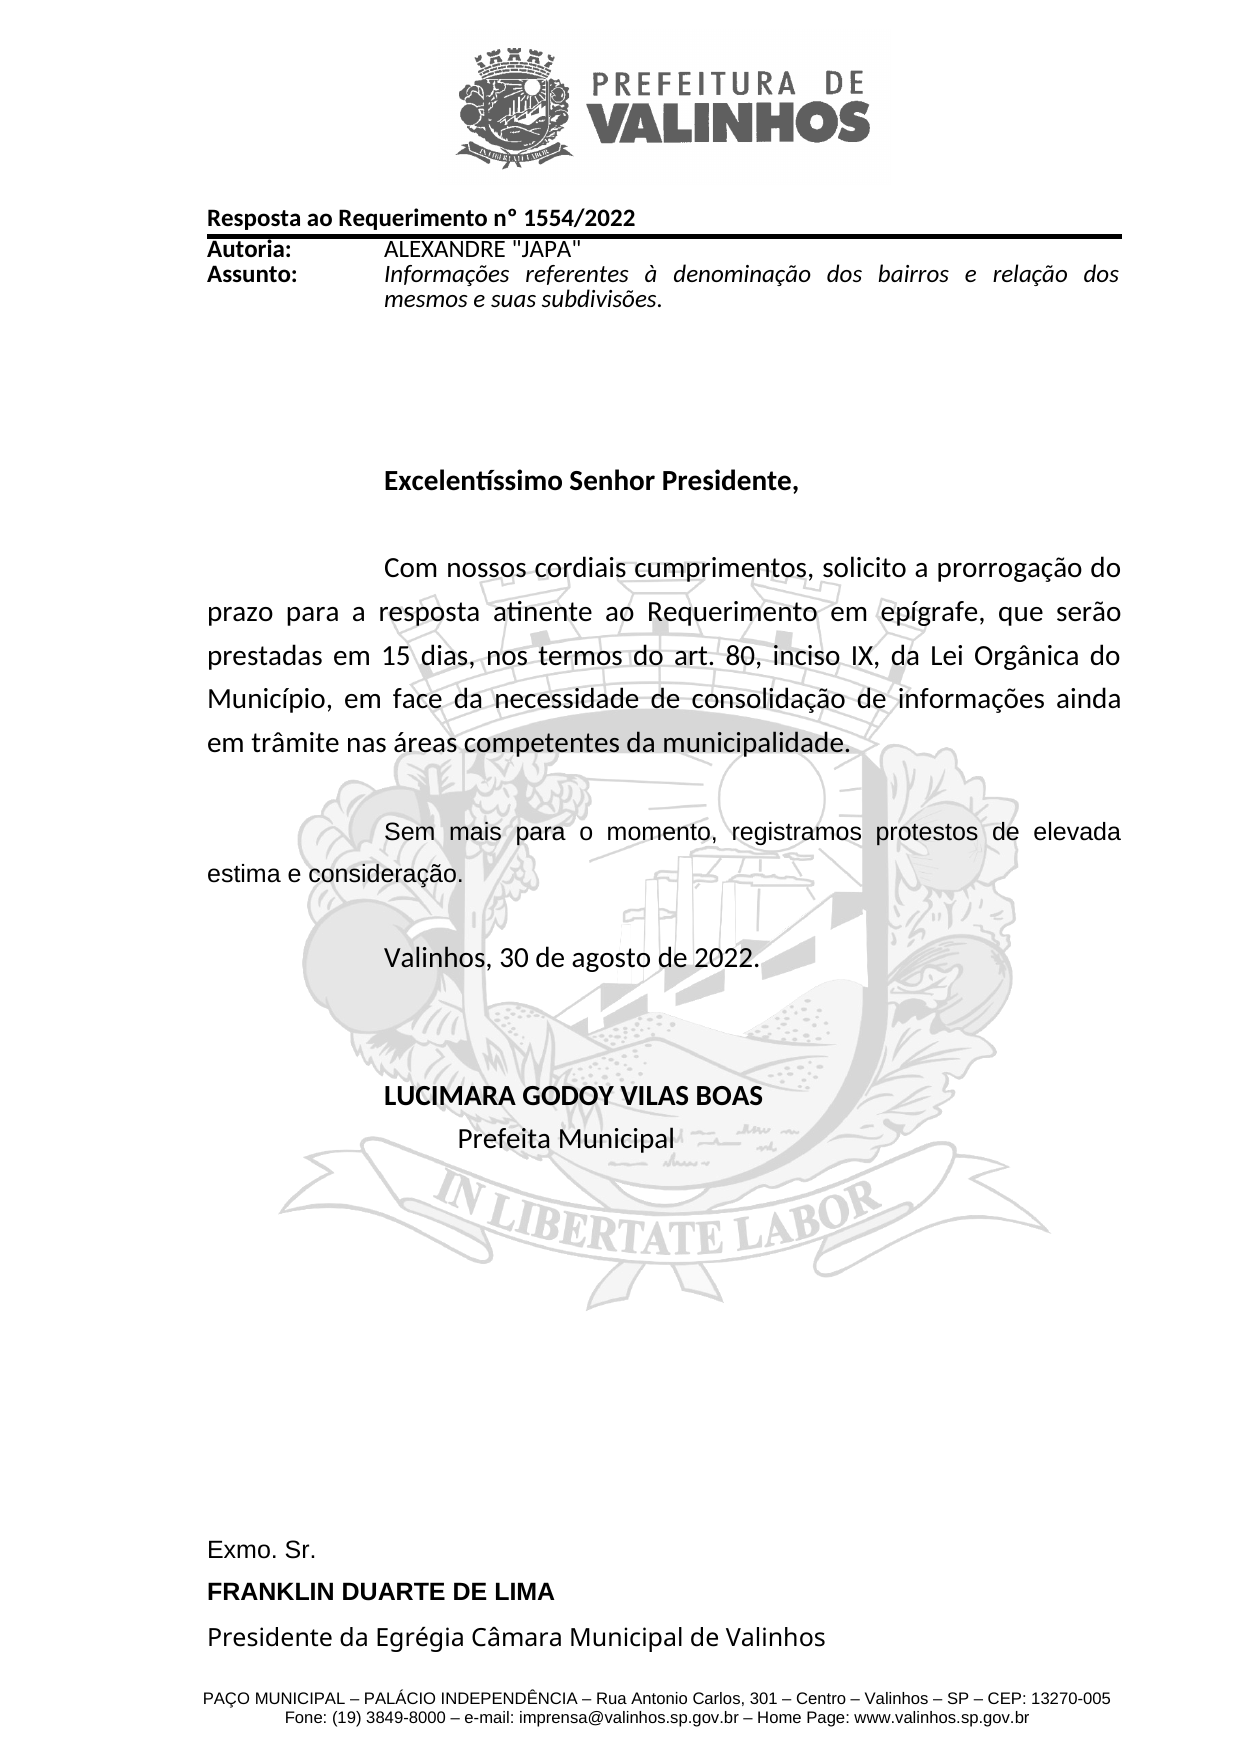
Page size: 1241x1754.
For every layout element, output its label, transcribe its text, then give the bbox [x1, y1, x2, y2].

text Sem mais para o momento, registramos protestos de elevada estima e consideração. [207, 818, 235, 888]
text Prefeita Municipal [1094, 1127, 1122, 1156]
text Valinhos, 30 de agosto de 2022. [1094, 946, 1122, 975]
picture [235, 518, 1094, 1355]
text Valinhos, 30 de agosto de 2022. [207, 946, 235, 975]
text Prefeita Municipal [207, 1127, 235, 1156]
text Excelentíssimo Senhor Presidente, [207, 468, 1122, 497]
text Sem mais para o momento, registramos protestos de elevada estima e consideração. [1094, 818, 1122, 888]
picture [438, 29, 891, 185]
text LUCIMARA GODOY VILAS BOAS [207, 1083, 235, 1112]
text LUCIMARA GODOY VILAS BOAS [1094, 1083, 1122, 1112]
